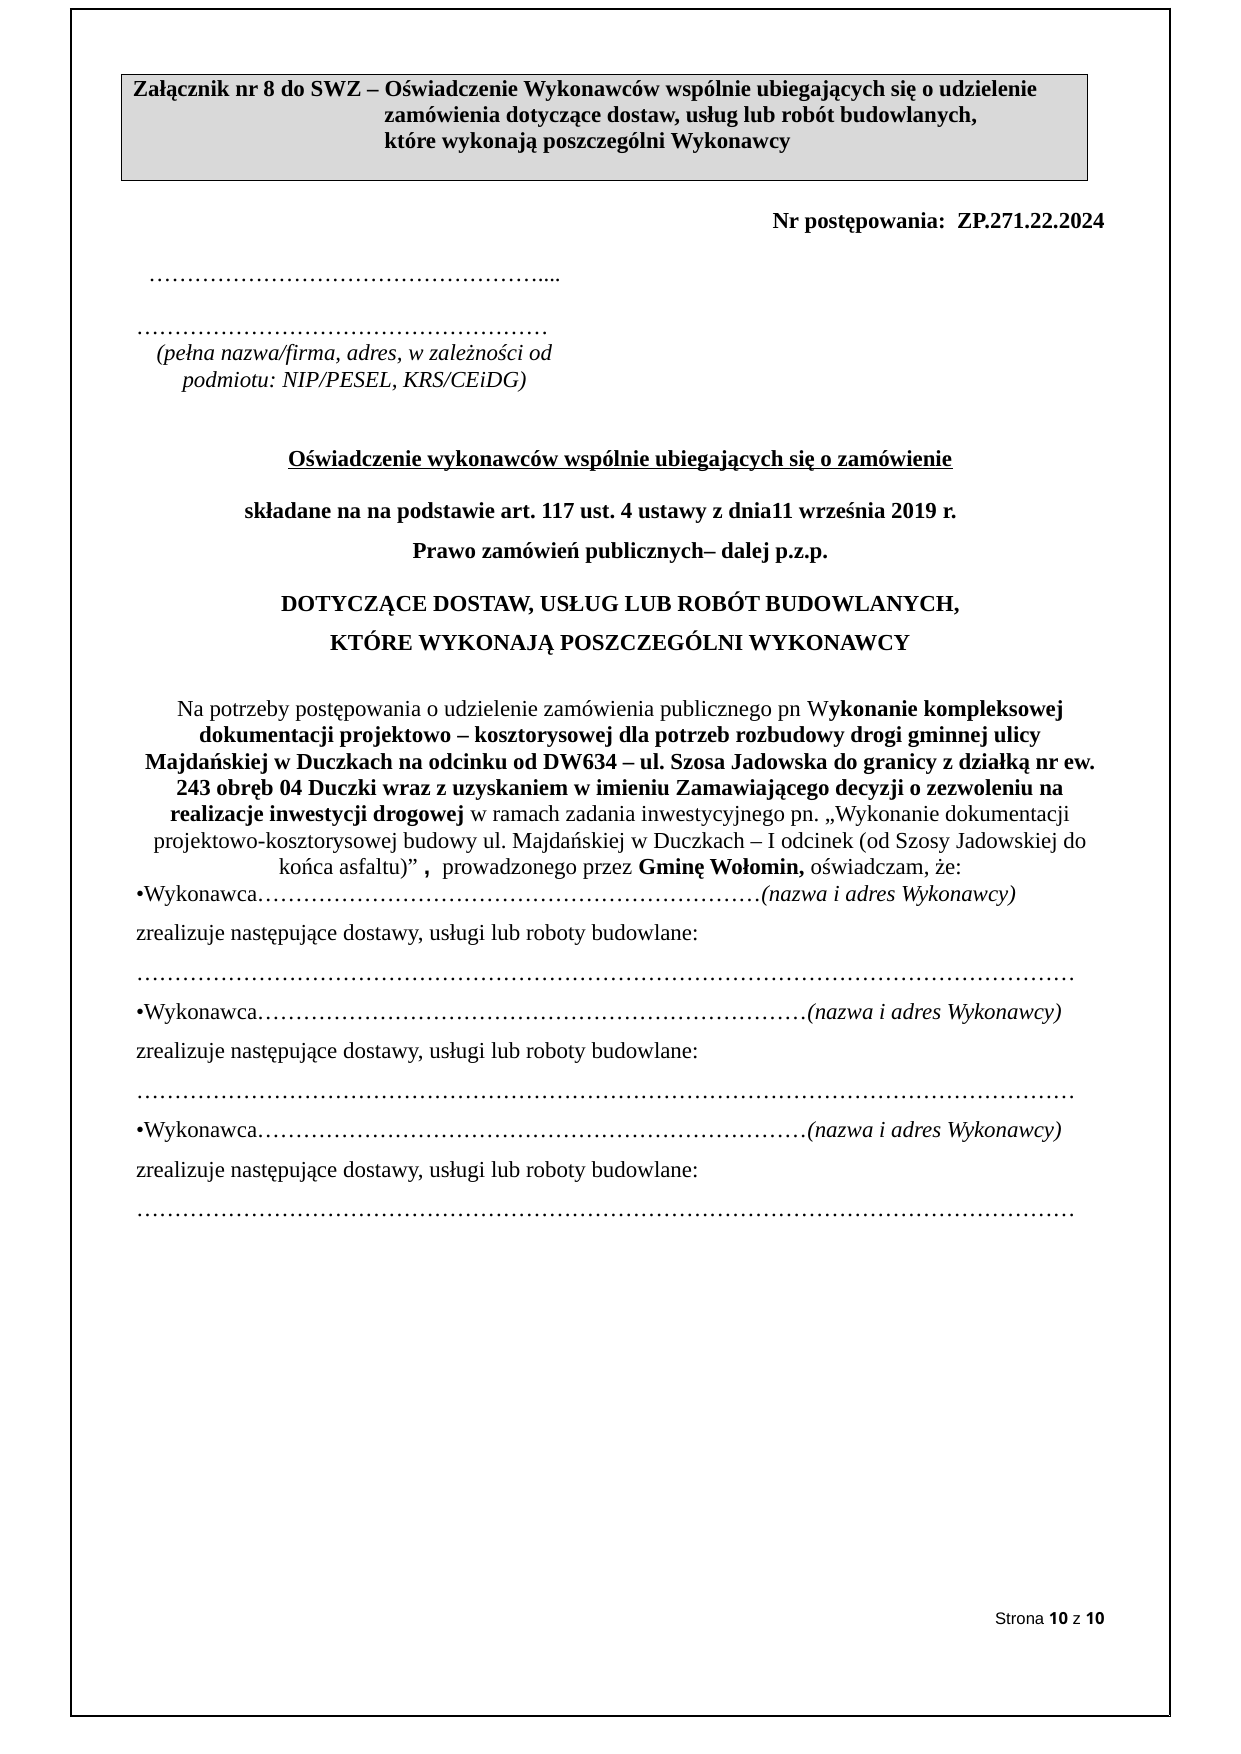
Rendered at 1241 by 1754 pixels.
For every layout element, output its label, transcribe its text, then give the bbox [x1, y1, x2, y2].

text DOTYCZĄCE DOSTAW, USŁUG LUB ROBÓT BUDOWLANYCH, [136, 590, 1104, 616]
text •Wykonawca………………………………………………………………(nazwa i adres Wykonawcy) [136, 1116, 1104, 1143]
text ……………………………………………… [136, 313, 573, 339]
text (pełna nazwa/firma, adres, w zależności od podmiotu: NIP/PESEL, KRS/CEiDG) [136, 339, 573, 392]
text •Wykonawca…………………………………………………………(nazwa i adres Wykonawcy) [136, 879, 1104, 906]
text Nr postępowania: ZP.271.22.2024 [136, 208, 1104, 234]
text zrealizuje następujące dostawy, usługi lub roboty budowlane: [136, 1156, 1104, 1182]
text …………………………………………………………………………………………………………… [136, 958, 1104, 985]
text KTÓRE WYKONAJĄ POSZCZEGÓLNI WYKONAWCY [136, 629, 1104, 656]
table_header Załącznik nr 8 do SWZ – Oświadczenie Wykonawców wspólnie ubiegających się o udzielenie zamówienia dotyczące dostaw, usług lub robót budowlanych, które wykonają poszczególni Wykonawcy [122, 75, 1087, 180]
text …………………………………………………………………………………………………………… [136, 1195, 1104, 1222]
text składane na na podstawie art. 117 ust. 4 ustawy z dnia11 września 2019 r. [136, 497, 1104, 524]
text Na potrzeby postępowania o udzielenie zamówienia publicznego pn Wykonanie kompleksowej dokumentacji projektowo – kosztorysowej dla potrzeb rozbudowy drogi gminnej ulicy Majdańskiej w Duczkach na odcinku od DW634 – ul. Szosa Jadowska do granicy z działką nr ew. 243 obręb 04 Duczki wraz z uzyskaniem w imieniu Zamawiającego decyzji o zezwoleniu na realizacje inwestycji drogowej w ramach zadania inwestycyjnego pn. „Wykonanie dokumentacji projektowo-kosztorysowej budowy ul. Majdańskiej w Duczkach – I odcinek (od Szosy Jadowskiej do końca asfaltu)” , prowadzonego przez Gminę Wołomin, oświadczam, że: [136, 695, 1104, 879]
text Oświadczenie wykonawców wspólnie ubiegających się o zamówienie [136, 445, 1104, 471]
text …………………………………………………………………………………………………………… [136, 1077, 1104, 1103]
text Prawo zamówień publicznych– dalej p.z.p. [136, 537, 1104, 563]
text …………………………………………….... [136, 260, 573, 287]
text zrealizuje następujące dostawy, usługi lub roboty budowlane: [136, 919, 1104, 945]
text zrealizuje następujące dostawy, usługi lub roboty budowlane: [136, 1037, 1104, 1064]
text •Wykonawca………………………………………………………………(nazwa i adres Wykonawcy) [136, 998, 1104, 1024]
